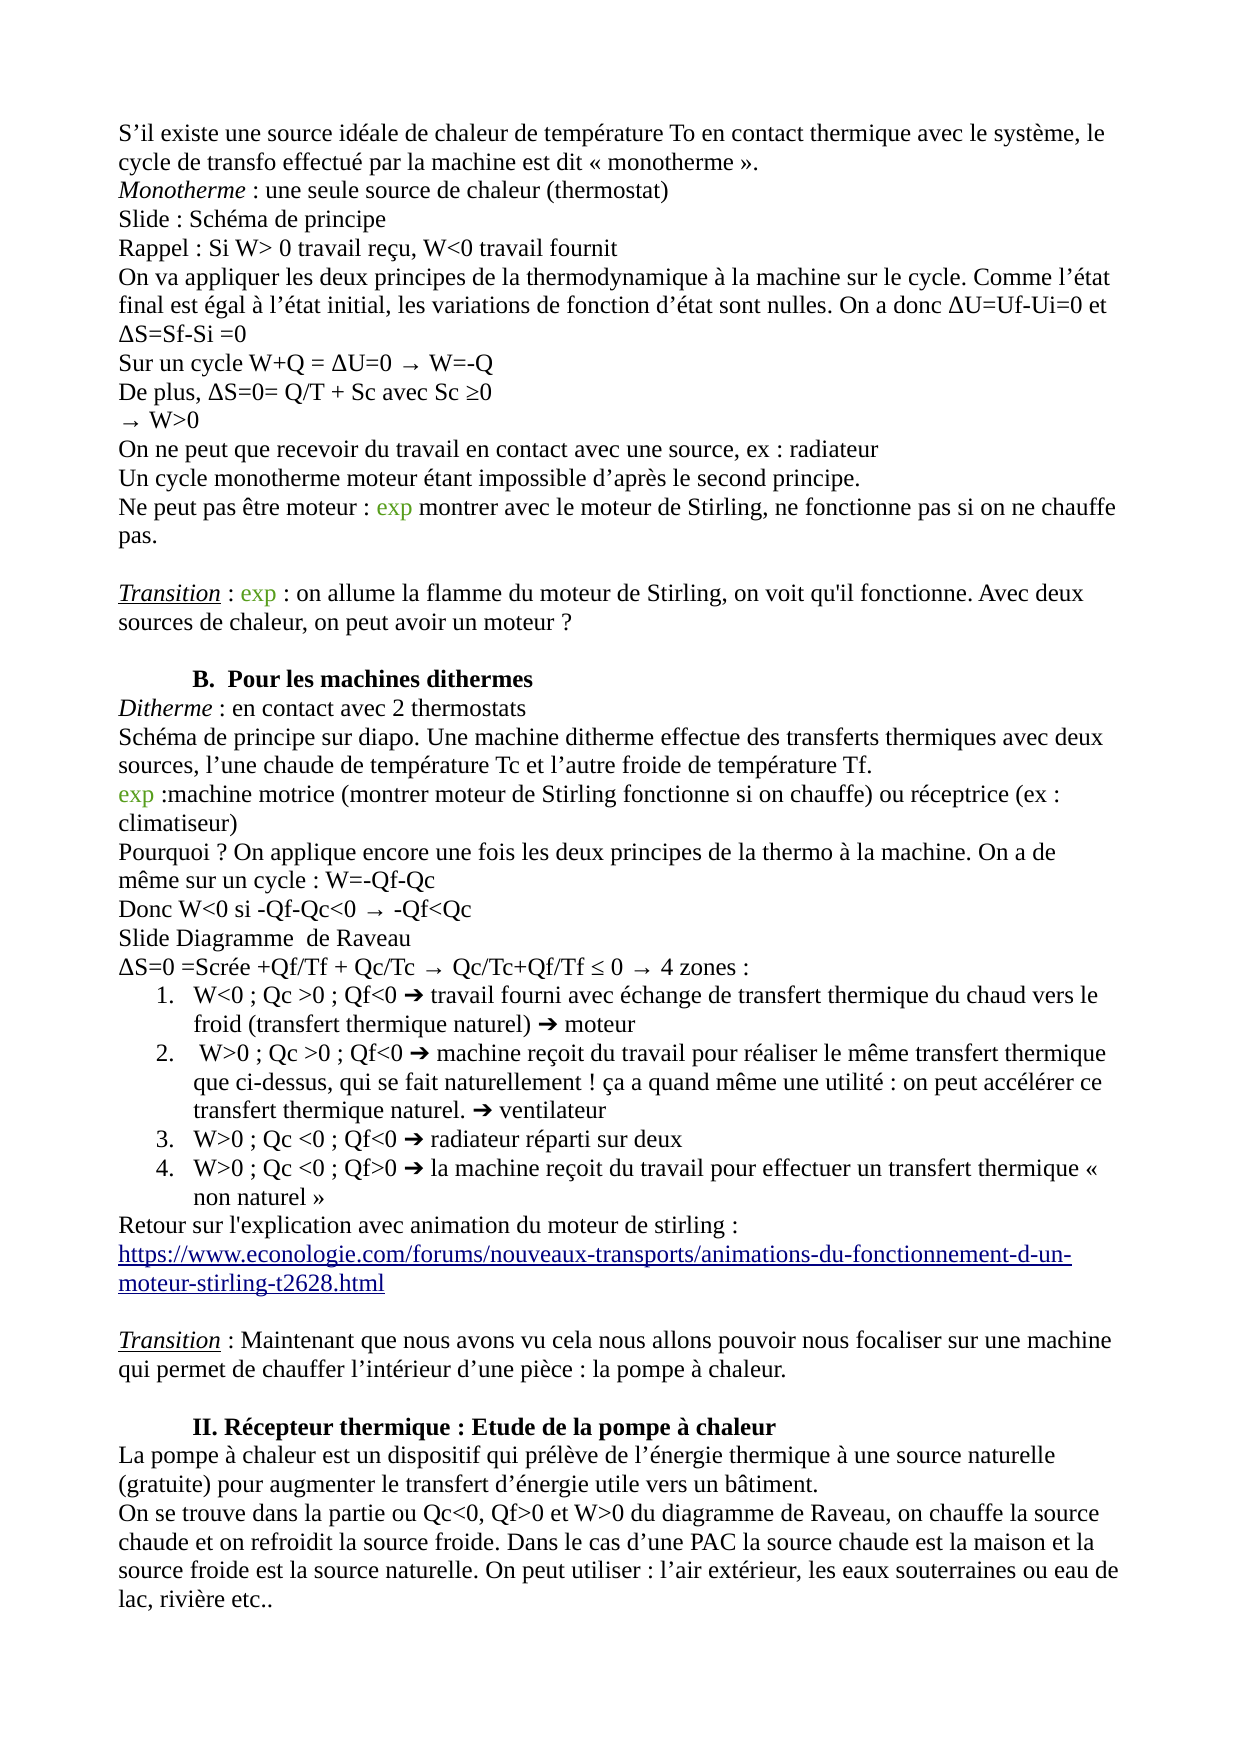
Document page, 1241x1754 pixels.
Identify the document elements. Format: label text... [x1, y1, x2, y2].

text B. Pour les machines dithermes [118, 664, 1122, 693]
text Pourquoi ? On applique encore une fois les deux principes de la thermo à la machine. On a de même sur un cycle : W=-Qf-Qc [118, 837, 1122, 894]
text exp :machine motrice (montrer moteur de Stirling fonctionne si on chauffe) ou réceptrice (ex : climatiseur) [118, 779, 1122, 837]
text → W>0 [118, 406, 1122, 434]
text La pompe à chaleur est un dispositif qui prélève de l’énergie thermique à une source naturelle (gratuite) pour augmenter le transfert d’énergie utile vers un bâtiment. [118, 1441, 1122, 1498]
list W>0 ; Qc <0 ; Qf<0 ➔ radiateur réparti sur deux [156, 1124, 1122, 1153]
text Transition : exp : on allume la flamme du moteur de Stirling, on voit qu'il fonctionne. Avec deux sources de chaleur, on peut avoir un moteur ? [118, 578, 1122, 636]
text Schéma de principe sur diapo. Une machine ditherme effectue des transferts thermiques avec deux sources, l’une chaude de température Tc et l’autre froide de température Tf. [118, 722, 1122, 779]
text Ne peut pas être moteur : exp montrer avec le moteur de Stirling, ne fonctionne pas si on ne chauffe pas. [118, 492, 1122, 549]
list W<0 ; Qc >0 ; Qf<0 ➔ travail fourni avec échange de transfert thermique du chaud vers le froid (transfert thermique naturel) ➔ moteur [156, 981, 1122, 1038]
text S’il existe une source idéale de chaleur de température To en contact thermique avec le système, le cycle de transfo effectué par la machine est dit « monotherme ». [118, 118, 1122, 176]
text Transition : Maintenant que nous avons vu cela nous allons pouvoir nous focaliser sur une machine qui permet de chauffer l’intérieur d’une pièce : la pompe à chaleur. [118, 1326, 1122, 1383]
text On ne peut que recevoir du travail en contact avec une source, ex : radiateur [118, 434, 1122, 463]
text II. Récepteur thermique : Etude de la pompe à chaleur [118, 1412, 1122, 1441]
text Rappel : Si W> 0 travail reçu, W<0 travail fournit [118, 233, 1122, 262]
text Sur un cycle W+Q = ΔU=0 → W=-Q [118, 348, 1122, 377]
text On se trouve dans la partie ou Qc<0, Qf>0 et W>0 du diagramme de Raveau, on chauffe la source chaude et on refroidit la source froide. Dans le cas d’une PAC la source chaude est la maison et la source froide est la source naturelle. On peut utiliser : l’air extérieur, les eaux souterraines ou eau de lac, rivière etc.. [118, 1498, 1122, 1613]
list W>0 ; Qc <0 ; Qf>0 ➔ la machine reçoit du travail pour effectuer un transfert thermique « non naturel » [156, 1153, 1122, 1211]
list W>0 ; Qc >0 ; Qf<0 ➔ machine reçoit du travail pour réaliser le même transfert thermique que ci-dessus, qui se fait naturellement ! ça a quand même une utilité : on peut accélérer ce transfert thermique naturel. ➔ ventilateur [156, 1038, 1122, 1124]
text Retour sur l'explication avec animation du moteur de stirling : https://www.econologie.com/forums/nouveaux-transports/animations-du-fonctionnement-d-un-moteur-stirling-t2628.html [118, 1211, 1122, 1297]
text Monotherme : une seule source de chaleur (thermostat) [118, 176, 1122, 204]
text ΔS=0 =Scrée +Qf/Tf + Qc/Tc → Qc/Tc+Qf/Tf ≤ 0 → 4 zones : [118, 952, 1122, 981]
text Slide Diagramme de Raveau [118, 923, 1122, 952]
text Slide : Schéma de principe [118, 204, 1122, 233]
text On va appliquer les deux principes de la thermodynamique à la machine sur le cycle. Comme l’état final est égal à l’état initial, les variations de fonction d’état sont nulles. On a donc ΔU=Uf-Ui=0 et ΔS=Sf-Si =0 [118, 262, 1122, 348]
text Ditherme : en contact avec 2 thermostats [118, 693, 1122, 722]
text Donc W<0 si -Qf-Qc<0 → -Qf<Qc [118, 894, 1122, 923]
text Un cycle monotherme moteur étant impossible d’après le second principe. [118, 463, 1122, 492]
text De plus, ΔS=0= Q/T + Sc avec Sc ≥0 [118, 377, 1122, 406]
